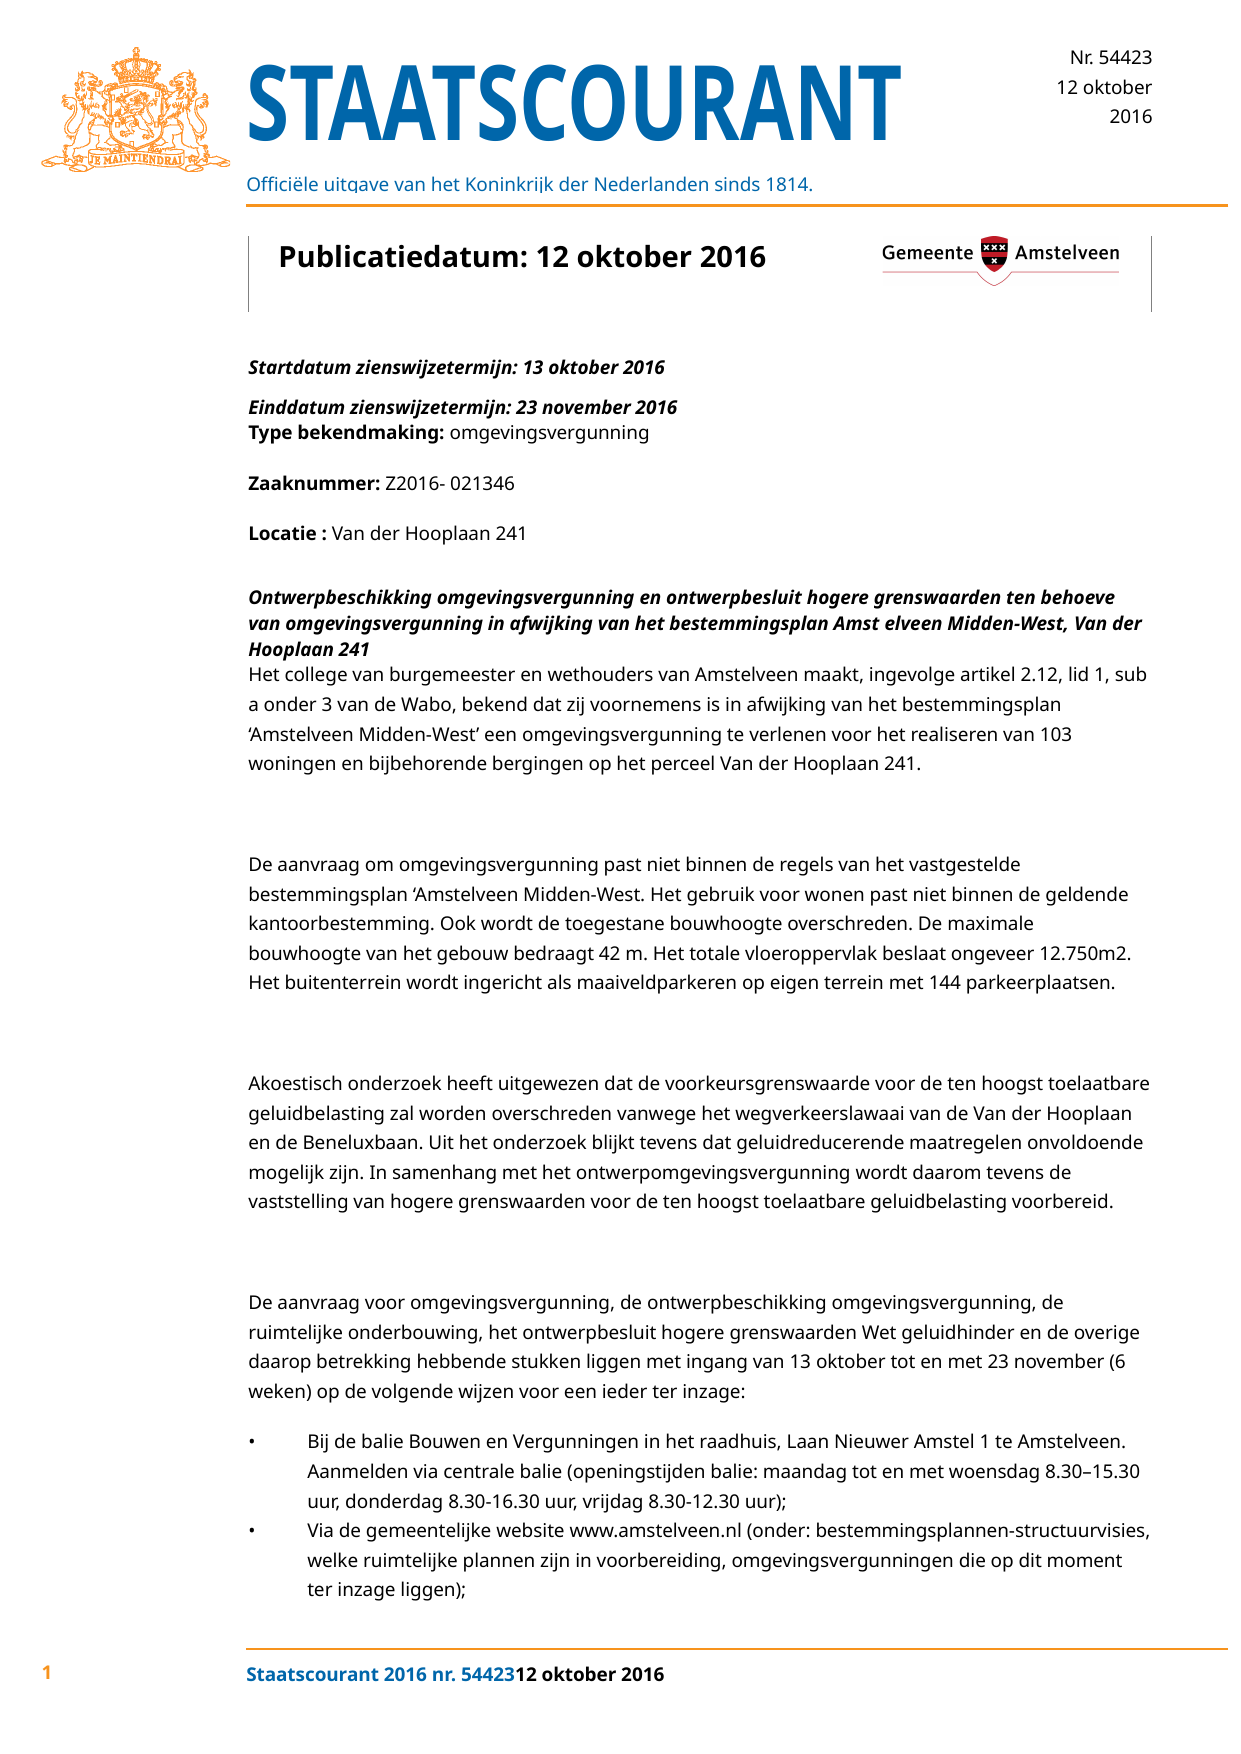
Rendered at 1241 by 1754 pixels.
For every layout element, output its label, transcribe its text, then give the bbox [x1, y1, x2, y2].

picture [882, 236, 1119, 286]
text Type bekendmaking: omgevingsvergunning [248, 419, 1152, 445]
picture [41, 47, 231, 172]
text Locatie : Van der Hooplaan 241 [248, 520, 1152, 546]
text Ontwerpbeschikking omgevingsvergunning en ontwerpbesluit hogere grenswaarden ten behoeve van omgevingsvergunning in afwijking van het bestemmingsplan Amst elveen Midden-West, Van der Hooplaan 241 [248, 584, 1152, 662]
text De aanvraag voor omgevingsvergunning, de ontwerpbeschikking omgevingsvergunning, de ruimtelijke onderbouwing, het ontwerpbesluit hogere grenswaarden Wet geluidhinder en de overige daarop betrekking hebbende stukken liggen met ingang van 13 oktober tot en met 23 november (6 weken) op de volgende wijzen voor een ieder ter inzage: [248, 1289, 1152, 1404]
table_header Publicatiedatum: 12 oktober 2016 [249, 236, 850, 312]
list Via de gemeentelijke website www.amstelveen.nl (onder: bestemmingsplannen-structuurvisies, welke ruimtelijke plannen zijn in voorbereiding, omgevingsvergunningen die op dit moment ter inzage liggen); [248, 1517, 1152, 1602]
text Einddatum zienswijzetermijn: 23 november 2016 [248, 394, 1152, 419]
text Startdatum zienswijzetermijn: 13 oktober 2016 [248, 354, 1152, 380]
text Akoestisch onderzoek heeft uitgewezen dat de voorkeursgrenswaarde voor de ten hoogst toelaatbare geluidbelasting zal worden overschreden vanwege het wegverkeerslawaai van de Van der Hooplaan en de Beneluxbaan. Uit het onderzoek blijkt tevens dat geluidreducerende maatregelen onvoldoende mogelijk zijn. In samenhang met het ontwerpomgevingsvergunning wordt daarom tevens de vaststelling van hogere grenswaarden voor de ten hoogst toelaatbare geluidbelasting voorbereid. [248, 1070, 1152, 1214]
text Het college van burgemeester en wethouders van Amstelveen maakt, ingevolge artikel 2.12, lid 1, sub a onder 3 van de Wabo, bekend dat zij voornemens is in afwijking van het bestemmingsplan ‘Amstelveen Midden-West’ een omgevingsvergunning te verlenen voor het realiseren van 103 woningen en bijbehorende bergingen op het perceel Van der Hooplaan 241. [248, 662, 1152, 776]
list Bij de balie Bouwen en Vergunningen in het raadhuis, Laan Nieuwer Amstel 1 te Amstelveen. Aanmelden via centrale balie (openingstijden balie: maandag tot en met woensdag 8.30–15.30 uur, donderdag 8.30-16.30 uur, vrijdag 8.30-12.30 uur); [248, 1429, 1152, 1513]
table_header [850, 236, 1151, 312]
text Zaaknummer: Z2016- 021346 [248, 470, 1152, 496]
text De aanvraag om omgevingsvergunning past niet binnen de regels van het vastgestelde bestemmingsplan ‘Amstelveen Midden-West. Het gebruik voor wonen past niet binnen de geldende kantoorbestemming. Ook wordt de toegestane bouwhoogte overschreden. De maximale bouwhoogte van het gebouw bedraagt 42 m. Het totale vloeroppervlak beslaat ongeveer 12.750m2. Het buitenterrein wordt ingericht als maaiveldparkeren op eigen terrein met 144 parkeerplaatsen. [248, 851, 1152, 995]
